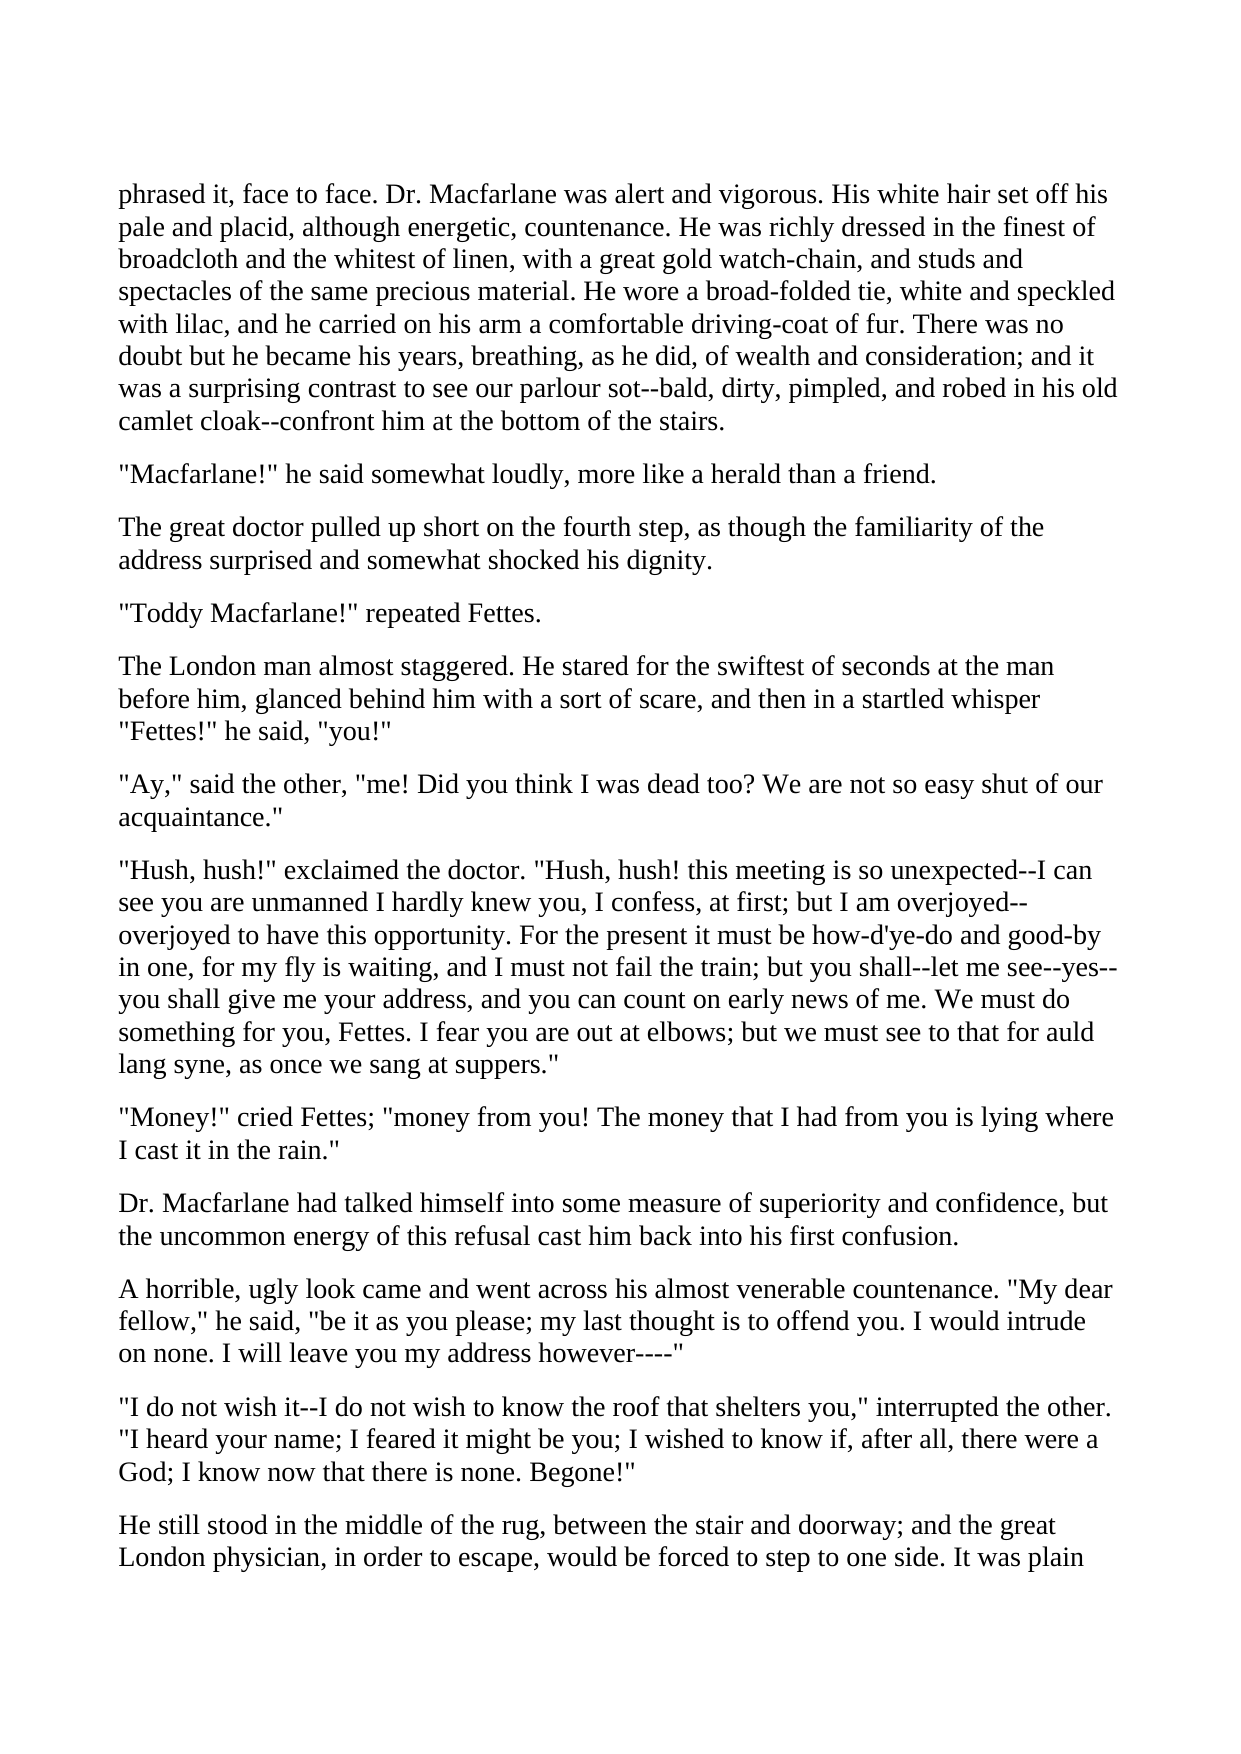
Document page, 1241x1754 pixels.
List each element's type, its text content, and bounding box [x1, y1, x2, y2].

text "Toddy Macfarlane!" repeated Fettes. [118, 596, 1122, 628]
text "Hush, hush!" exclaimed the doctor. "Hush, hush! this meeting is so unexpected--I can see you are unmanned I hardly knew you, I confess, at first; but I am overjoyed--overjoyed to have this opportunity. For the present it must be how-d'ye-do and good-by in one, for my fly is waiting, and I must not fail the train; but you shall--let me see--yes--you shall give me your address, and you can count on early news of me. We must do something for you, Fettes. I fear you are out at elbows; but we must see to that for auld lang syne, as once we sang at suppers." [118, 853, 1122, 1080]
text "Macfarlane!" he said somewhat loudly, more like a herald than a friend. [118, 457, 1122, 489]
text A horrible, ugly look came and went across his almost venerable countenance. "My dear fellow," he said, "be it as you please; my last thought is to offend you. I would intrude on none. I will leave you my address however----" [118, 1272, 1122, 1369]
text "I do not wish it--I do not wish to know the roof that shelters you," interrupted the other. "I heard your name; I feared it might be you; I wished to know if, after all, there were a God; I know now that there is none. Begone!" [118, 1390, 1122, 1487]
text The great doctor pulled up short on the fourth step, as though the familiarity of the address surprised and somewhat shocked his dignity. [118, 510, 1122, 575]
text "Money!" cried Fettes; "money from you! The money that I had from you is lying where I cast it in the rain." [118, 1101, 1122, 1165]
text "Ay," said the other, "me! Did you think I was dead too? We are not so easy shut of our acquaintance." [118, 767, 1122, 832]
text phrased it, face to face. Dr. Macfarlane was alert and vigorous. His white hair set off his pale and placid, although energetic, countenance. He was richly dressed in the finest of broadcloth and the whitest of linen, with a great gold watch-chain, and studs and spectacles of the same precious material. He wore a broad-folded tie, white and speckled with lilac, and he carried on his arm a comfortable driving-coat of fur. There was no doubt but he became his years, breathing, as he did, of wealth and consideration; and it was a surprising contrast to see our parlour sot--bald, dirty, pimpled, and robed in his old camlet cloak--confront him at the bottom of the stairs. [118, 177, 1122, 436]
text The London man almost staggered. He stared for the swiftest of seconds at the man before him, glanced behind him with a sort of scare, and then in a startled whisper "Fettes!" he said, "you!" [118, 649, 1122, 746]
text Dr. Macfarlane had talked himself into some measure of superiority and confidence, but the uncommon energy of this refusal cast him back into his first confusion. [118, 1186, 1122, 1251]
text He still stood in the middle of the rug, between the stair and doorway; and the great London physician, in order to escape, would be forced to step to one side. It was plain [118, 1508, 1122, 1573]
